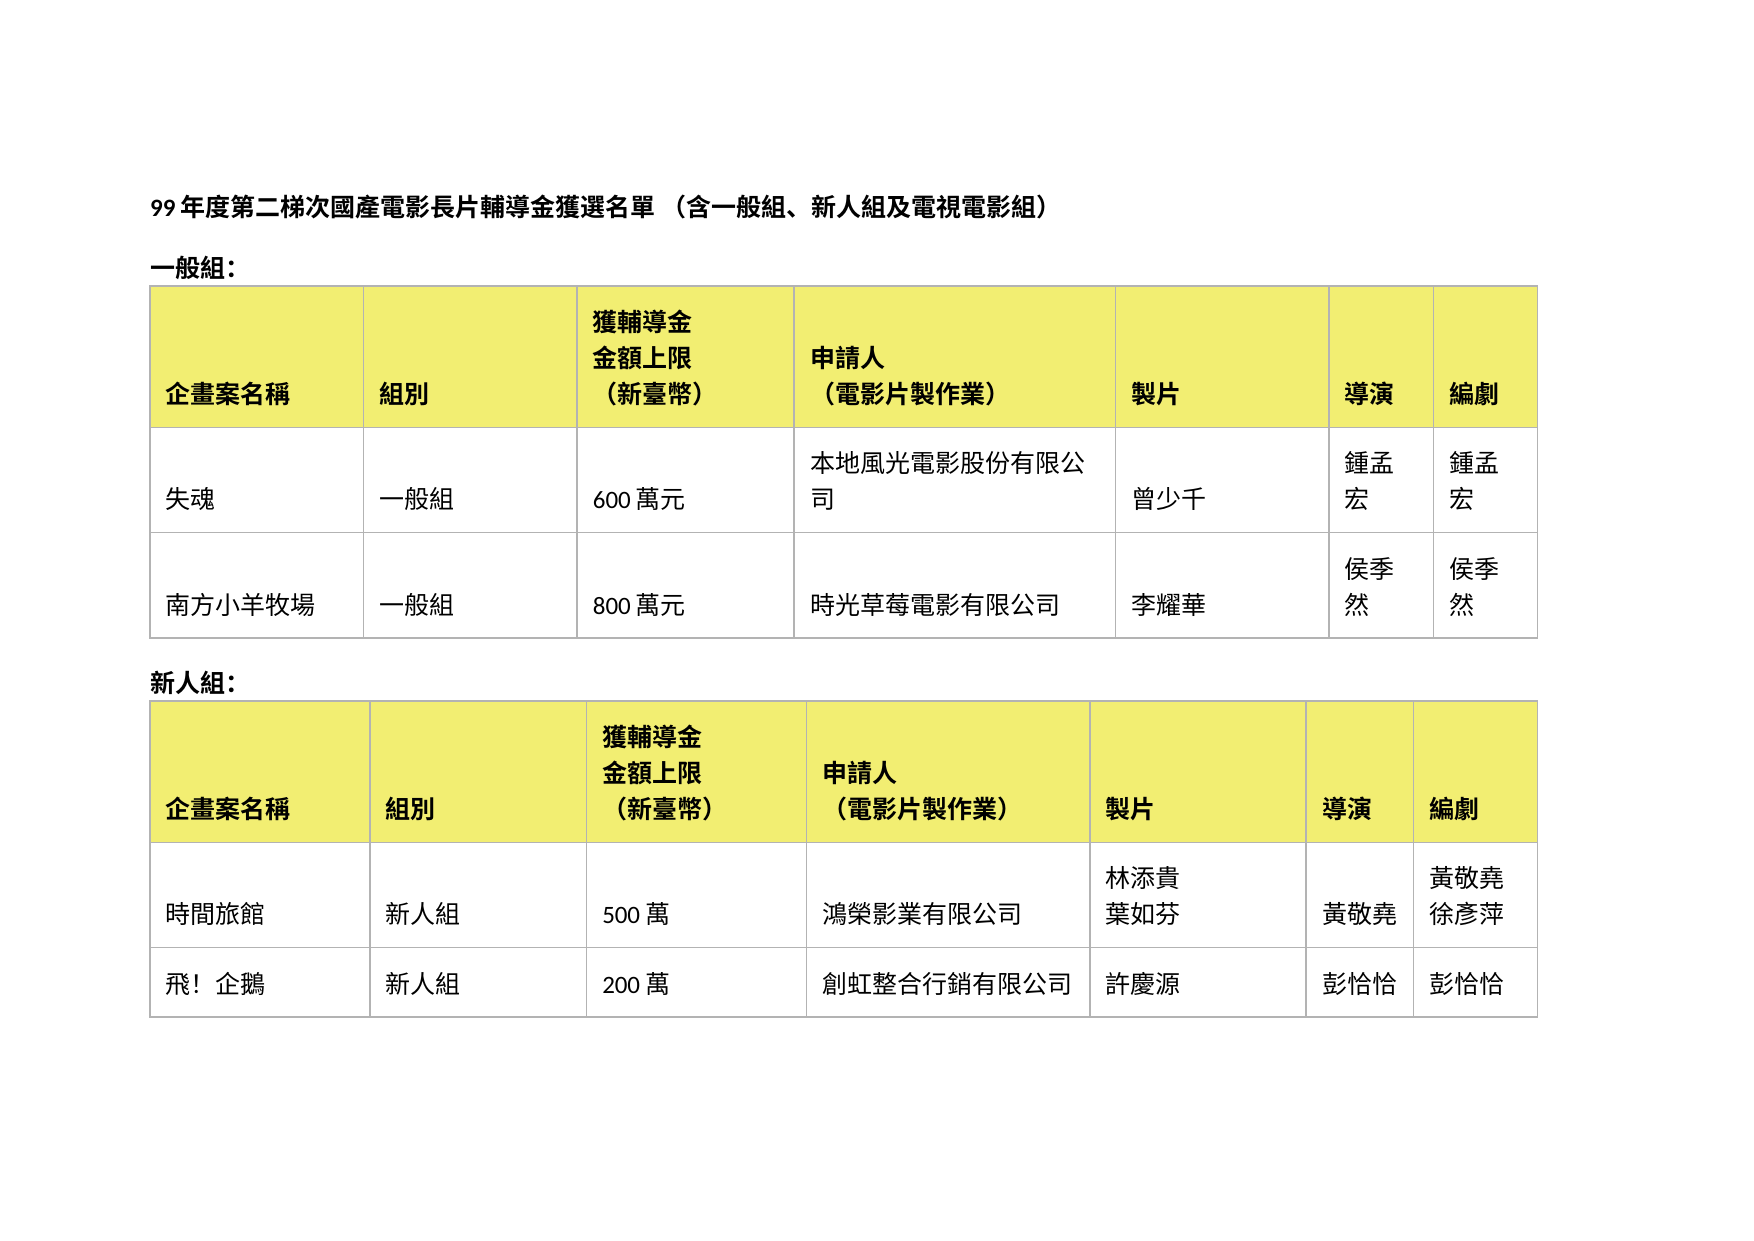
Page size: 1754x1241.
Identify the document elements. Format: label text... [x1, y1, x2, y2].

table_cell 李耀華 [1116, 533, 1328, 637]
table_cell 600萬元 [578, 428, 793, 532]
table_cell 一般組 [364, 428, 576, 532]
table_cell 鍾孟宏 [1330, 428, 1433, 532]
table_cell 時間旅館 [151, 843, 369, 947]
table_cell 侯季然 [1434, 533, 1537, 637]
table_cell 800萬元 [578, 533, 793, 637]
table_header 企畫案名稱 [151, 287, 363, 427]
text 99年度第二梯次國產電影長片輔導金獲選名單 （含一般組、新人組及電視電影組） [150, 187, 1604, 224]
table_header 導演 [1307, 702, 1413, 842]
table_cell 黃敬堯 徐彥萍 [1414, 843, 1537, 947]
table_cell 南方小羊牧場 [151, 533, 363, 637]
table_cell 時光草莓電影有限公司 [795, 533, 1115, 637]
table_header 導演 [1330, 287, 1433, 427]
table_header 組別 [371, 702, 586, 842]
table_header 製片 [1091, 702, 1305, 842]
table_cell 許慶源 [1091, 948, 1305, 1016]
table_header 獲輔導金 金額上限 （新臺幣） [587, 702, 806, 842]
table_cell 新人組 [371, 948, 586, 1016]
table_cell 500萬 [587, 843, 806, 947]
table_header 獲輔導金 金額上限 （新臺幣） [578, 287, 793, 427]
table_header 申請人 （電影片製作業） [807, 702, 1089, 842]
text 新人組： [150, 664, 1604, 700]
table_cell 鍾孟宏 [1434, 428, 1537, 532]
table_cell 一般組 [364, 533, 576, 637]
table_header 編劇 [1434, 287, 1537, 427]
table_cell 飛！企鵝 [151, 948, 369, 1016]
table_cell 200萬 [587, 948, 806, 1016]
text 一般組： [150, 249, 1604, 285]
table_cell 失魂 [151, 428, 363, 532]
table_cell 本地風光電影股份有限公司 [795, 428, 1115, 532]
table_cell 林添貴 葉如芬 [1091, 843, 1305, 947]
table_header 製片 [1116, 287, 1328, 427]
table_cell 彭恰恰 [1414, 948, 1537, 1016]
table_cell 黃敬堯 [1307, 843, 1413, 947]
table_cell 曾少千 [1116, 428, 1328, 532]
table_header 編劇 [1414, 702, 1537, 842]
table_cell 彭恰恰 [1307, 948, 1413, 1016]
table_cell 侯季然 [1330, 533, 1433, 637]
table_header 組別 [364, 287, 576, 427]
table_cell 創虹整合行銷有限公司 [807, 948, 1089, 1016]
table_cell 新人組 [371, 843, 586, 947]
table_header 企畫案名稱 [151, 702, 369, 842]
table_header 申請人 （電影片製作業） [795, 287, 1115, 427]
table_cell 鴻榮影業有限公司 [807, 843, 1089, 947]
